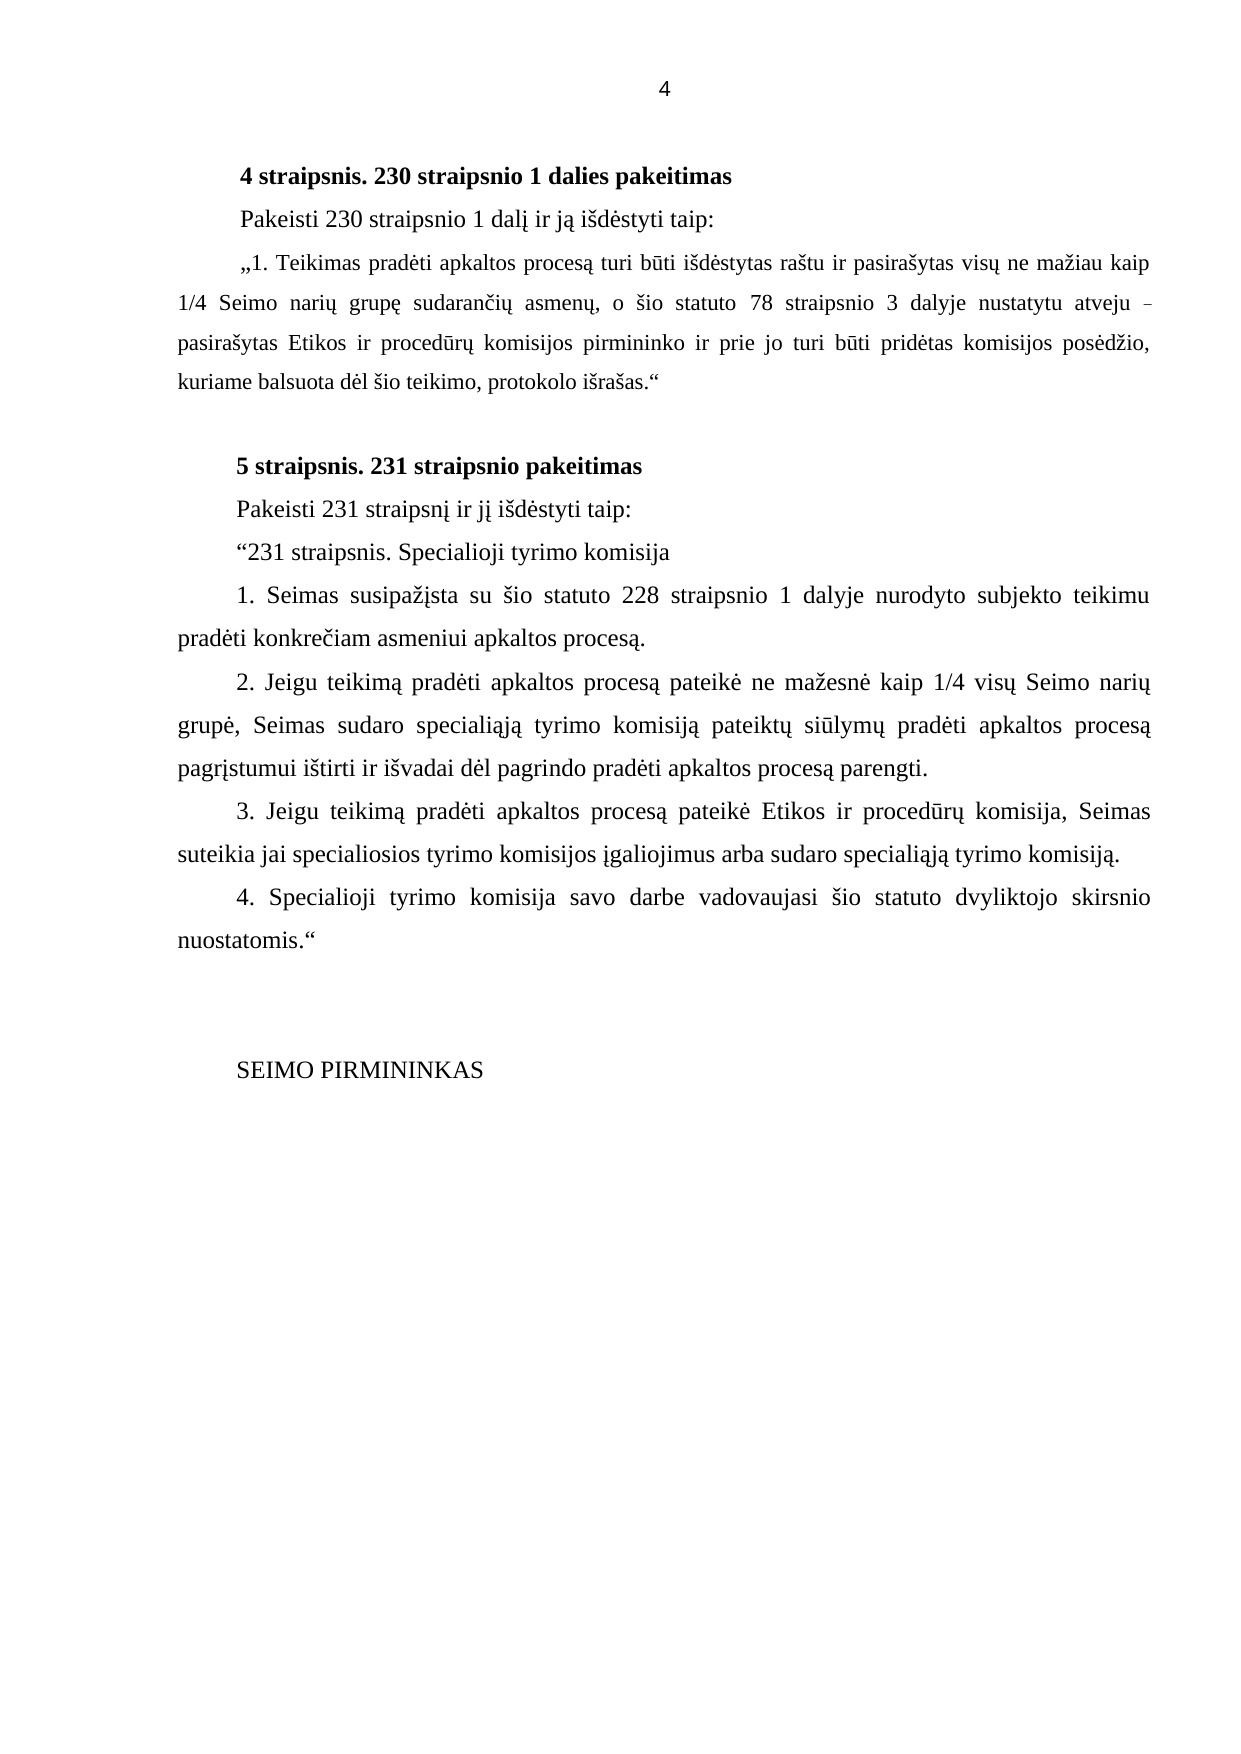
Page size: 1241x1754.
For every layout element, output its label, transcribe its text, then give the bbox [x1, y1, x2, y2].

text 4 straipsnis. 230 straipsnio 1 dalies pakeitimas [177, 161, 1152, 190]
text 5 straipsnis. 231 straipsnio pakeitimas [177, 451, 1152, 480]
text Pakeisti 231 straipsnį ir jį išdėstyti taip: [177, 494, 1152, 523]
text “231 straipsnis. Specialioji tyrimo komisija [177, 537, 1152, 566]
text „1. Teikimas pradėti apkaltos procesą turi būti išdėstytas raštu ir pasirašytas visų ne mažiau kaip 1/4 Seimo narių grupę sudarančių asmenų, o šio statuto 78 straipsnio 3 dalyje nustatytu atveju _ pasirašytas Etikos ir procedūrų komisijos pirmininko ir prie jo turi būti pridėtas komisijos posėdžio, kuriame balsuota dėl šio teikimo, protokolo išrašas.“ [177, 247, 1152, 395]
text 2. Jeigu teikimą pradėti apkaltos procesą pateikė ne mažesnė kaip 1/4 visų Seimo narių grupė, Seimas sudaro specialiąją tyrimo komisiją pateiktų siūlymų pradėti apkaltos procesą pagrįstumui ištirti ir išvadai dėl pagrindo pradėti apkaltos procesą parengti. [177, 667, 1152, 782]
text SEIMO PIRMININKAS [177, 1055, 1152, 1083]
text 4. Specialioji tyrimo komisija savo darbe vadovaujasi šio statuto dvyliktojo skirsnio nuostatomis.“ [177, 882, 1152, 954]
text 3. Jeigu teikimą pradėti apkaltos procesą pateikė Etikos ir procedūrų komisija, Seimas suteikia jai specialiosios tyrimo komisijos įgaliojimus arba sudaro specialiąją tyrimo komisiją. [177, 796, 1152, 868]
text Pakeisti 230 straipsnio 1 dalį ir ją išdėstyti taip: [177, 204, 1152, 233]
text 1. Seimas susipažįsta su šio statuto 228 straipsnio 1 dalyje nurodyto subjekto teikimu pradėti konkrečiam asmeniui apkaltos procesą. [177, 580, 1152, 652]
